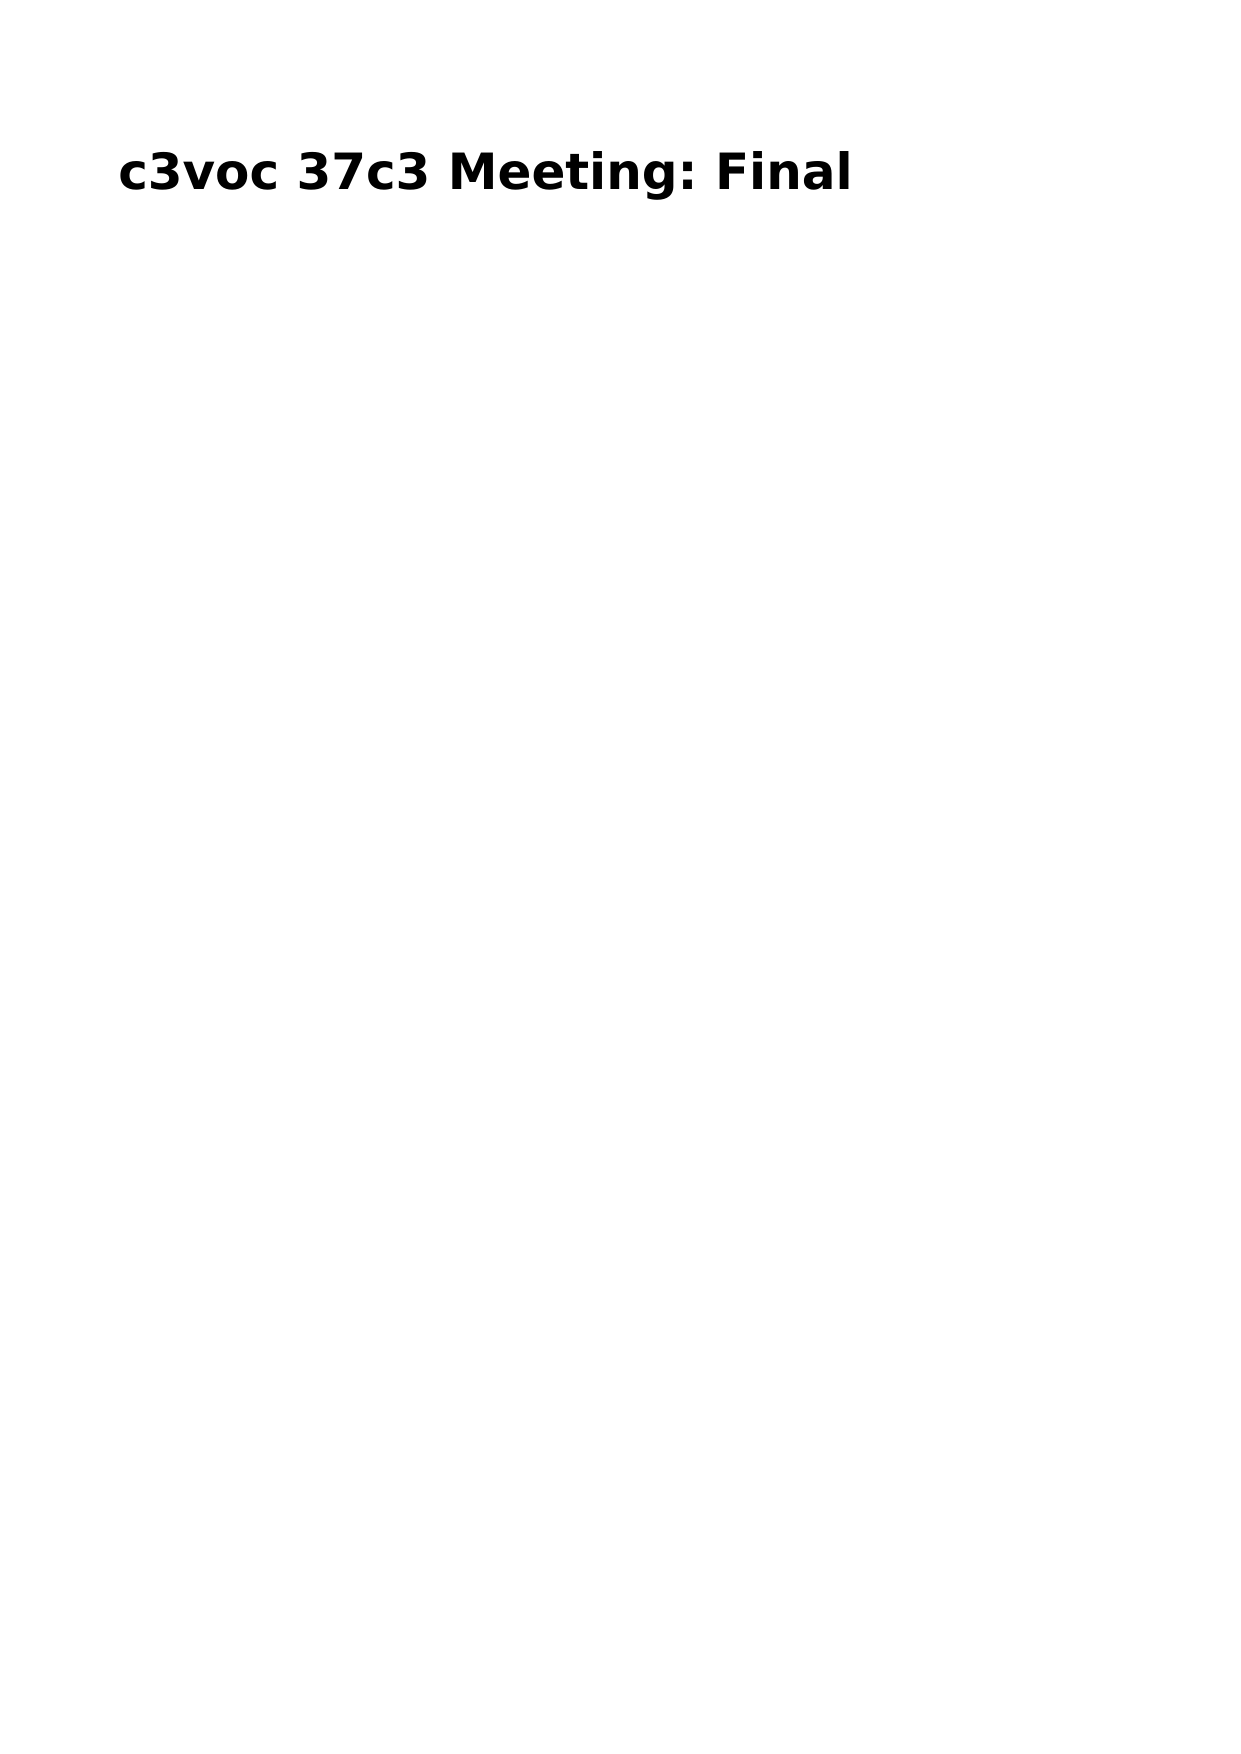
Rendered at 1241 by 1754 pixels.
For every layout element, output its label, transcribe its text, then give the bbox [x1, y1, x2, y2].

subtitle c3voc 37c3 Meeting: Final [118, 143, 1122, 201]
